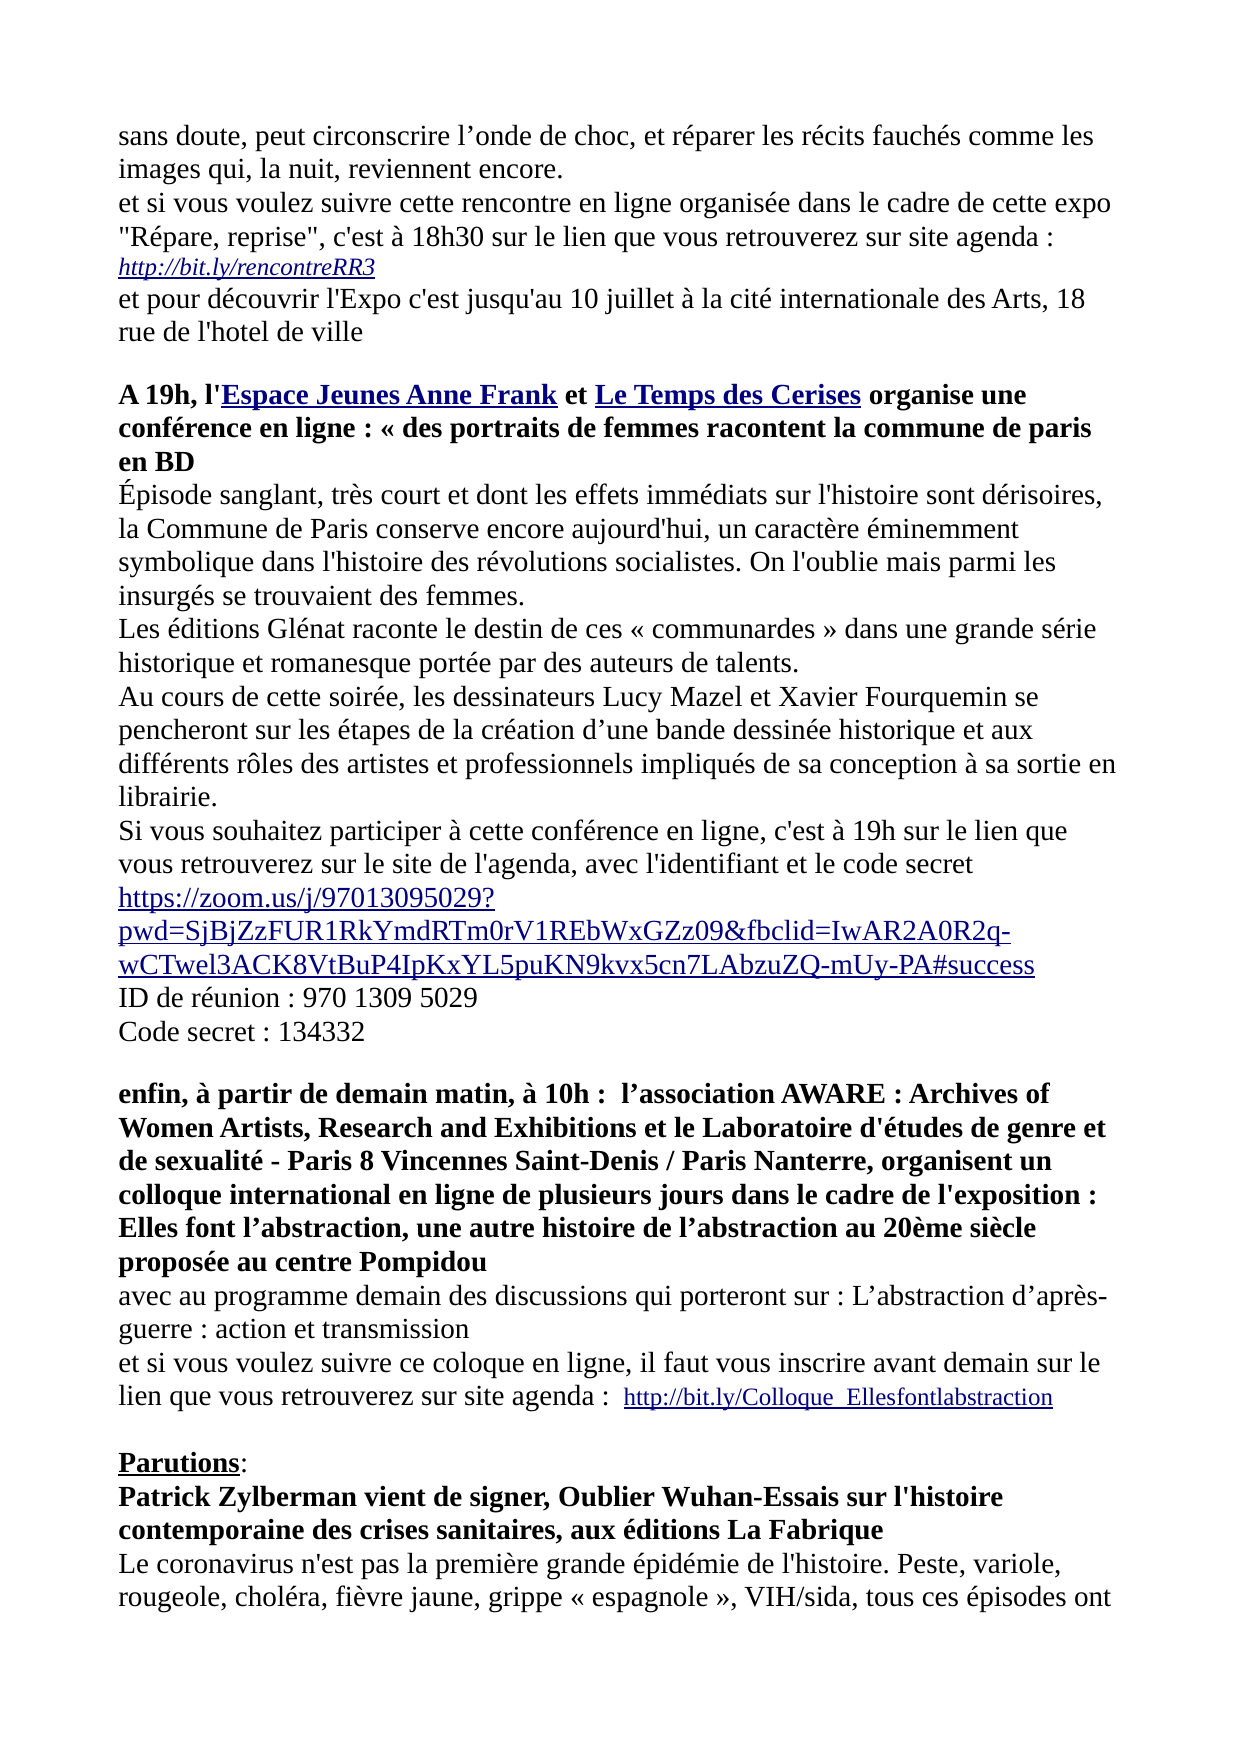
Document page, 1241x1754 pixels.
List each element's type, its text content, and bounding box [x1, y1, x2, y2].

text Les éditions Glénat raconte le destin de ces « communardes » dans une grande série historique et romanesque portée par des auteurs de talents. [118, 612, 1122, 679]
text et pour découvrir l'Expo c'est jusqu'au 10 juillet à la cité internationale des Arts, 18 rue de l'hotel de ville [118, 281, 1122, 348]
text ID de réunion : 970 1309 5029 Code secret : 134332 [118, 981, 1122, 1048]
text avec au programme demain des discussions qui porteront sur : L’abstraction d’après-guerre : action et transmission [118, 1278, 1122, 1345]
text Si vous souhaitez participer à cette conférence en ligne, c'est à 19h sur le lien que vous retrouverez sur le site de l'agenda, avec l'identifiant et le code secret [118, 813, 1122, 880]
text Épisode sanglant, très court et dont les effets immédiats sur l'histoire sont dérisoires, la Commune de Paris conserve encore aujourd'hui, un caractère éminemment symbolique dans l'histoire des révolutions socialistes. On l'oublie mais parmi les insurgés se trouvaient des femmes. [118, 477, 1122, 612]
text Au cours de cette soirée, les dessinateurs Lucy Mazel et Xavier Fourquemin se pencheront sur les étapes de la création d’une bande dessinée historique et aux différents rôles des artistes et professionnels impliqués de sa conception à sa sortie en librairie. [118, 679, 1122, 813]
text et si vous voulez suivre cette rencontre en ligne organisée dans le cadre de cette expo "Répare, reprise", c'est à 18h30 sur le lien que vous retrouverez sur site agenda : http://bit.ly/rencontreRR3 [118, 185, 1122, 281]
text https://zoom.us/j/97013095029?pwd=SjBjZzFUR1RkYmdRTm0rV1REbWxGZz09&fbclid=IwAR2A0R2q-wCTwel3ACK8VtBuP4IpKxYL5puKN9kvx5cn7LAbzuZQ-mUy-PA#success [118, 880, 1122, 981]
text sans doute, peut circonscrire l’onde de choc, et réparer les récits fauchés comme les images qui, la nuit, reviennent encore. [118, 118, 1122, 185]
text Patrick Zylberman vient de signer, Oublier Wuhan-Essais sur l'histoire contemporaine des crises sanitaires, aux éditions La Fabrique [118, 1479, 1122, 1546]
text A 19h, l'Espace Jeunes Anne Frank et Le Temps des Cerises organise une conférence en ligne : « des portraits de femmes racontent la commune de paris en BD [118, 377, 1122, 477]
text et si vous voulez suivre ce coloque en ligne, il faut vous inscrire avant demain sur le lien que vous retrouverez sur site agenda : http://bit.ly/Colloque_Ellesfontlabstraction [118, 1345, 1122, 1412]
text enfin, à partir de demain matin, à 10h : l’association AWARE : Archives of Women Artists, Research and Exhibitions et le Laboratoire d'études de genre et de sexualité - Paris 8 Vincennes Saint-Denis / Paris Nanterre, organisent un colloque international en ligne de plusieurs jours dans le cadre de l'exposition : Elles font l’abstraction, une autre histoire de l’abstraction au 20ème siècle proposée au centre Pompidou [118, 1076, 1122, 1278]
text Le coronavirus n'est pas la première grande épidémie de l'histoire. Peste, variole, rougeole, choléra, fièvre jaune, grippe « espagnole », VIH/sida, tous ces épisodes ont [118, 1546, 1122, 1613]
text Parutions: [118, 1445, 1122, 1479]
